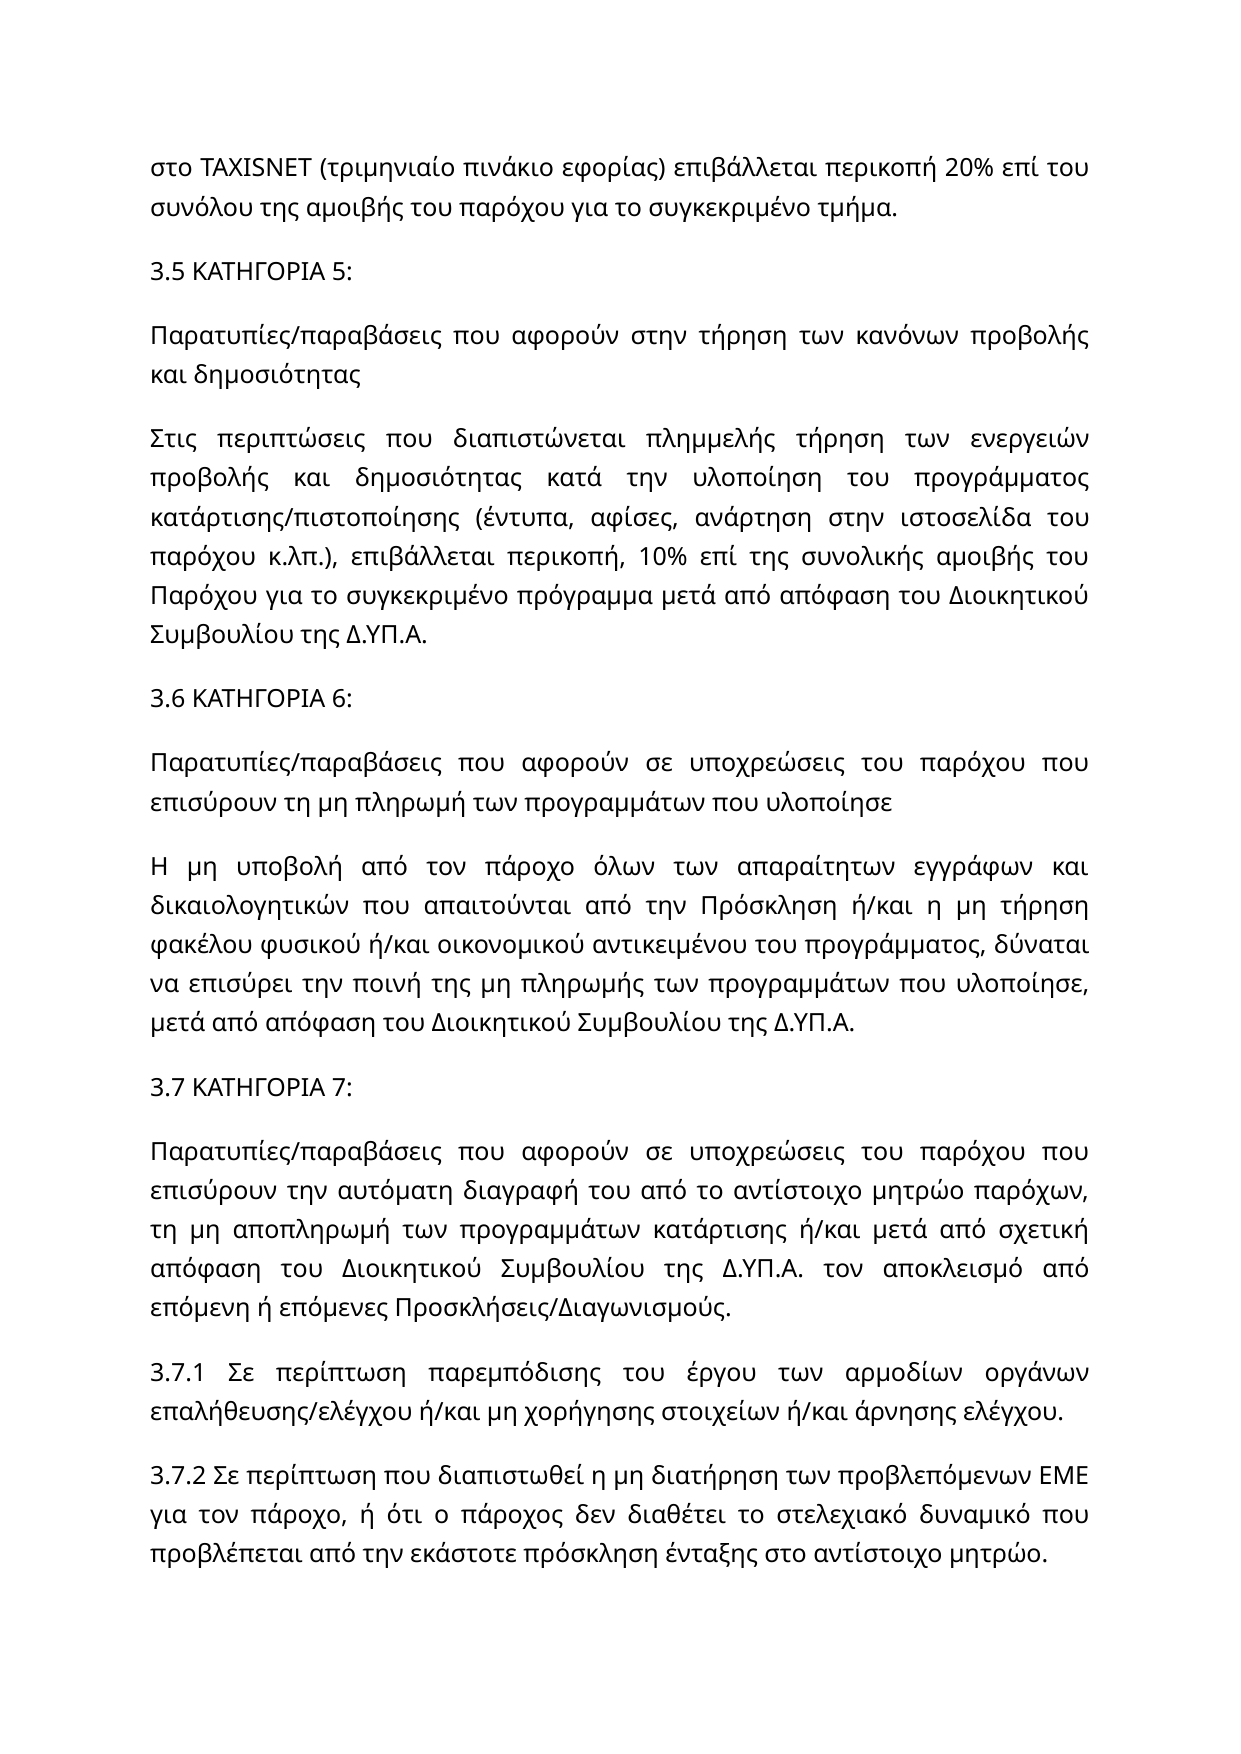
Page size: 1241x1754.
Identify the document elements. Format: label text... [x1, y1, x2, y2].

text 3.7 ΚΑΤΗΓΟΡΙΑ 7: [150, 1069, 1090, 1103]
text Παρατυπίες/παραβάσεις που αφορούν σε υποχρεώσεις του παρόχου που επισύρουν τη μη πληρωμή των προγραμμάτων που υλοποίησε [150, 745, 1090, 818]
text 3.5 ΚΑΤΗΓΟΡΙΑ 5: [150, 253, 1090, 287]
text Η μη υποβολή από τον πάροχο όλων των απαραίτητων εγγράφων και δικαιολογητικών που απαιτούνται από την Πρόσκληση ή/και η μη τήρηση φακέλου φυσικού ή/και οικονομικού αντικειμένου του προγράμματος, δύναται να επισύρει την ποινή της μη πληρωμής των προγραμμάτων που υλοποίησε, μετά από απόφαση του Διοικητικού Συμβουλίου της Δ.ΥΠ.Α. [150, 848, 1090, 1039]
text Στις περιπτώσεις που διαπιστώνεται πλημμελής τήρηση των ενεργειών προβολής και δημοσιότητας κατά την υλοποίηση του προγράμματος κατάρτισης/πιστοποίησης (έντυπα, αφίσες, ανάρτηση στην ιστοσελίδα του παρόχου κ.λπ.), επιβάλλεται περικοπή, 10% επί της συνολικής αμοιβής του Παρόχου για το συγκεκριμένο πρόγραμμα μετά από απόφαση του Διοικητικού Συμβουλίου της Δ.ΥΠ.Α. [150, 421, 1090, 651]
text στο TAXISNET (τριμηνιαίο πινάκιο εφορίας) επιβάλλεται περικοπή 20% επί του συνόλου της αμοιβής του παρόχου για το συγκεκριμένο τμήμα. [150, 150, 1090, 223]
text 3.7.1 Σε περίπτωση παρεμπόδισης του έργου των αρμοδίων οργάνων επαλήθευσης/ελέγχου ή/και μη χορήγησης στοιχείων ή/και άρνησης ελέγχου. [150, 1354, 1090, 1427]
text Παρατυπίες/παραβάσεις που αφορούν σε υποχρεώσεις του παρόχου που επισύρουν την αυτόματη διαγραφή του από το αντίστοιχο μητρώο παρόχων, τη μη αποπληρωμή των προγραμμάτων κατάρτισης ή/και μετά από σχετική απόφαση του Διοικητικού Συμβουλίου της Δ.ΥΠ.Α. τον αποκλεισμό από επόμενη ή επόμενες Προσκλήσεις/Διαγωνισμούς. [150, 1133, 1090, 1324]
text Παρατυπίες/παραβάσεις που αφορούν στην τήρηση των κανόνων προβολής και δημοσιότητας [150, 317, 1090, 391]
text 3.6 ΚΑΤΗΓΟΡΙΑ 6: [150, 681, 1090, 715]
text 3.7.2 Σε περίπτωση που διαπιστωθεί η μη διατήρηση των προβλεπόμενων ΕΜΕ για τον πάροχο, ή ότι ο πάροχος δεν διαθέτει το στελεχιακό δυναμικό που προβλέπεται από την εκάστοτε πρόσκληση ένταξης στο αντίστοιχο μητρώο. [150, 1457, 1090, 1570]
